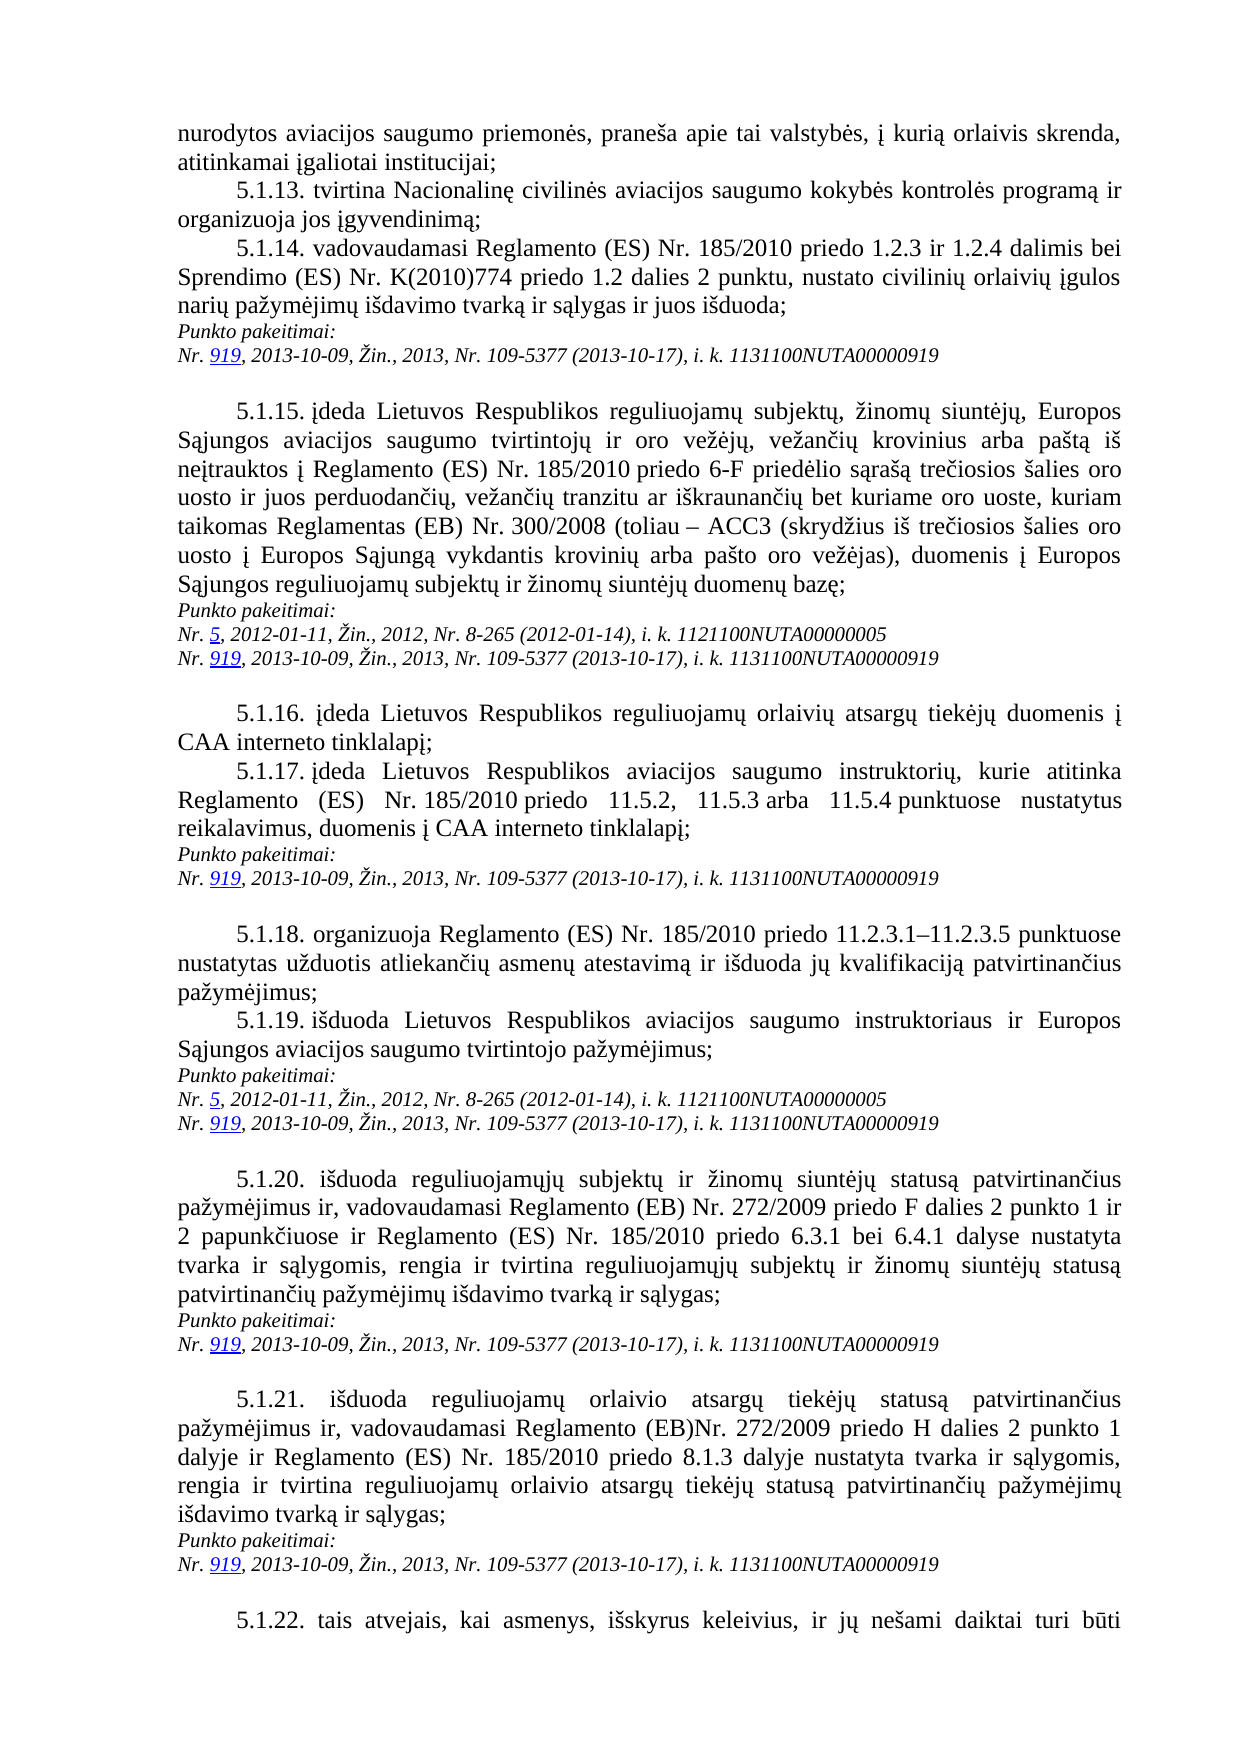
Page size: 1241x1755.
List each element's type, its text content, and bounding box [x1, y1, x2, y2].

text Nr. 919, 2013-10-09, Žin., 2013, Nr. 109-5377 (2013-10-17), i. k. 1131100NUTA00000919 [177, 1111, 1122, 1135]
text Nr. 5, 2012-01-11, Žin., 2012, Nr. 8-265 (2012-01-14), i. k. 1121100NUTA00000005 [177, 1087, 1122, 1111]
text Punkto pakeitimai: [177, 597, 1122, 622]
text nurodytos aviacijos saugumo priemonės, praneša apie tai valstybės, į kurią orlaivis skrenda, atitinkamai įgaliotai institucijai; [177, 118, 1122, 176]
text 5.1.14. vadovaudamasi Reglamento (ES) Nr. 185/2010 priedo 1.2.3 ir 1.2.4 dalimis bei Sprendimo (ES) Nr. K(2010)774 priedo 1.2 dalies 2 punktu, nustato civilinių orlaivių įgulos narių pažymėjimų išdavimo tvarką ir sąlygas ir juos išduoda; [177, 233, 1122, 319]
text 5.1.16. įdeda Lietuvos Respublikos reguliuojamų orlaivių atsargų tiekėjų duomenis į CAA interneto tinklalapį; [177, 698, 1122, 756]
text Punkto pakeitimai: [177, 1528, 1122, 1552]
text Nr. 919, 2013-10-09, Žin., 2013, Nr. 109-5377 (2013-10-17), i. k. 1131100NUTA00000919 [177, 343, 1122, 367]
text Punkto pakeitimai: [177, 1307, 1122, 1332]
text Nr. 919, 2013-10-09, Žin., 2013, Nr. 109-5377 (2013-10-17), i. k. 1131100NUTA00000919 [177, 646, 1122, 670]
text Nr. 5, 2012-01-11, Žin., 2012, Nr. 8-265 (2012-01-14), i. k. 1121100NUTA00000005 [177, 622, 1122, 646]
text Nr. 919, 2013-10-09, Žin., 2013, Nr. 109-5377 (2013-10-17), i. k. 1131100NUTA00000919 [177, 866, 1122, 890]
text Punkto pakeitimai: [177, 842, 1122, 866]
text 5.1.21. išduoda reguliuojamų orlaivio atsargų tiekėjų statusą patvirtinančius pažymėjimus ir, vadovaudamasi Reglamento (EB)Nr. 272/2009 priedo H dalies 2 punkto 1 dalyje ir Reglamento (ES) Nr. 185/2010 priedo 8.1.3 dalyje nustatyta tvarka ir sąlygomis, rengia ir tvirtina reguliuojamų orlaivio atsargų tiekėjų statusą patvirtinančių pažymėjimų išdavimo tvarką ir sąlygas; [177, 1384, 1122, 1528]
text 5.1.20. išduoda reguliuojamųjų subjektų ir žinomų siuntėjų statusą patvirtinančius pažymėjimus ir, vadovaudamasi Reglamento (EB) Nr. 272/2009 priedo F dalies 2 punkto 1 ir 2 papunkčiuose ir Reglamento (ES) Nr. 185/2010 priedo 6.3.1 bei 6.4.1 dalyse nustatyta tvarka ir sąlygomis, rengia ir tvirtina reguliuojamųjų subjektų ir žinomų siuntėjų statusą patvirtinančių pažymėjimų išdavimo tvarką ir sąlygas; [177, 1164, 1122, 1307]
text 5.1.22. tais atvejais, kai asmenys, išskyrus keleivius, ir jų nešami daiktai turi būti [177, 1605, 1122, 1634]
text Punkto pakeitimai: [177, 319, 1122, 343]
text 5.1.19. išduoda Lietuvos Respublikos aviacijos saugumo instruktoriaus ir Europos Sąjungos aviacijos saugumo tvirtintojo pažymėjimus; [177, 1005, 1122, 1063]
text Nr. 919, 2013-10-09, Žin., 2013, Nr. 109-5377 (2013-10-17), i. k. 1131100NUTA00000919 [177, 1332, 1122, 1356]
text Nr. 919, 2013-10-09, Žin., 2013, Nr. 109-5377 (2013-10-17), i. k. 1131100NUTA00000919 [177, 1552, 1122, 1576]
text 5.1.13. tvirtina Nacionalinę civilinės aviacijos saugumo kokybės kontrolės programą ir organizuoja jos įgyvendinimą; [177, 176, 1122, 233]
text 5.1.15. įdeda Lietuvos Respublikos reguliuojamų subjektų, žinomų siuntėjų, Europos Sąjungos aviacijos saugumo tvirtintojų ir oro vežėjų, vežančių krovinius arba paštą iš neįtrauktos į Reglamento (ES) Nr. 185/2010 priedo 6-F priedėlio sąrašą trečiosios šalies oro uosto ir juos perduodančių, vežančių tranzitu ar iškraunančių bet kuriame oro uoste, kuriam taikomas Reglamentas (EB) Nr. 300/2008 (toliau – ACC3 (skrydžius iš trečiosios šalies oro uosto į Europos Sąjungą vykdantis krovinių arba pašto oro vežėjas), duomenis į Europos Sąjungos reguliuojamų subjektų ir žinomų siuntėjų duomenų bazę; [177, 396, 1122, 597]
text Punkto pakeitimai: [177, 1063, 1122, 1087]
text 5.1.17. įdeda Lietuvos Respublikos aviacijos saugumo instruktorių, kurie atitinka Reglamento (ES) Nr. 185/2010 priedo 11.5.2, 11.5.3 arba 11.5.4 punktuose nustatytus reikalavimus, duomenis į CAA interneto tinklalapį; [177, 756, 1122, 842]
text 5.1.18. organizuoja Reglamento (ES) Nr. 185/2010 priedo 11.2.3.1–11.2.3.5 punktuose nustatytas užduotis atliekančių asmenų atestavimą ir išduoda jų kvalifikaciją patvirtinančius pažymėjimus; [177, 919, 1122, 1005]
